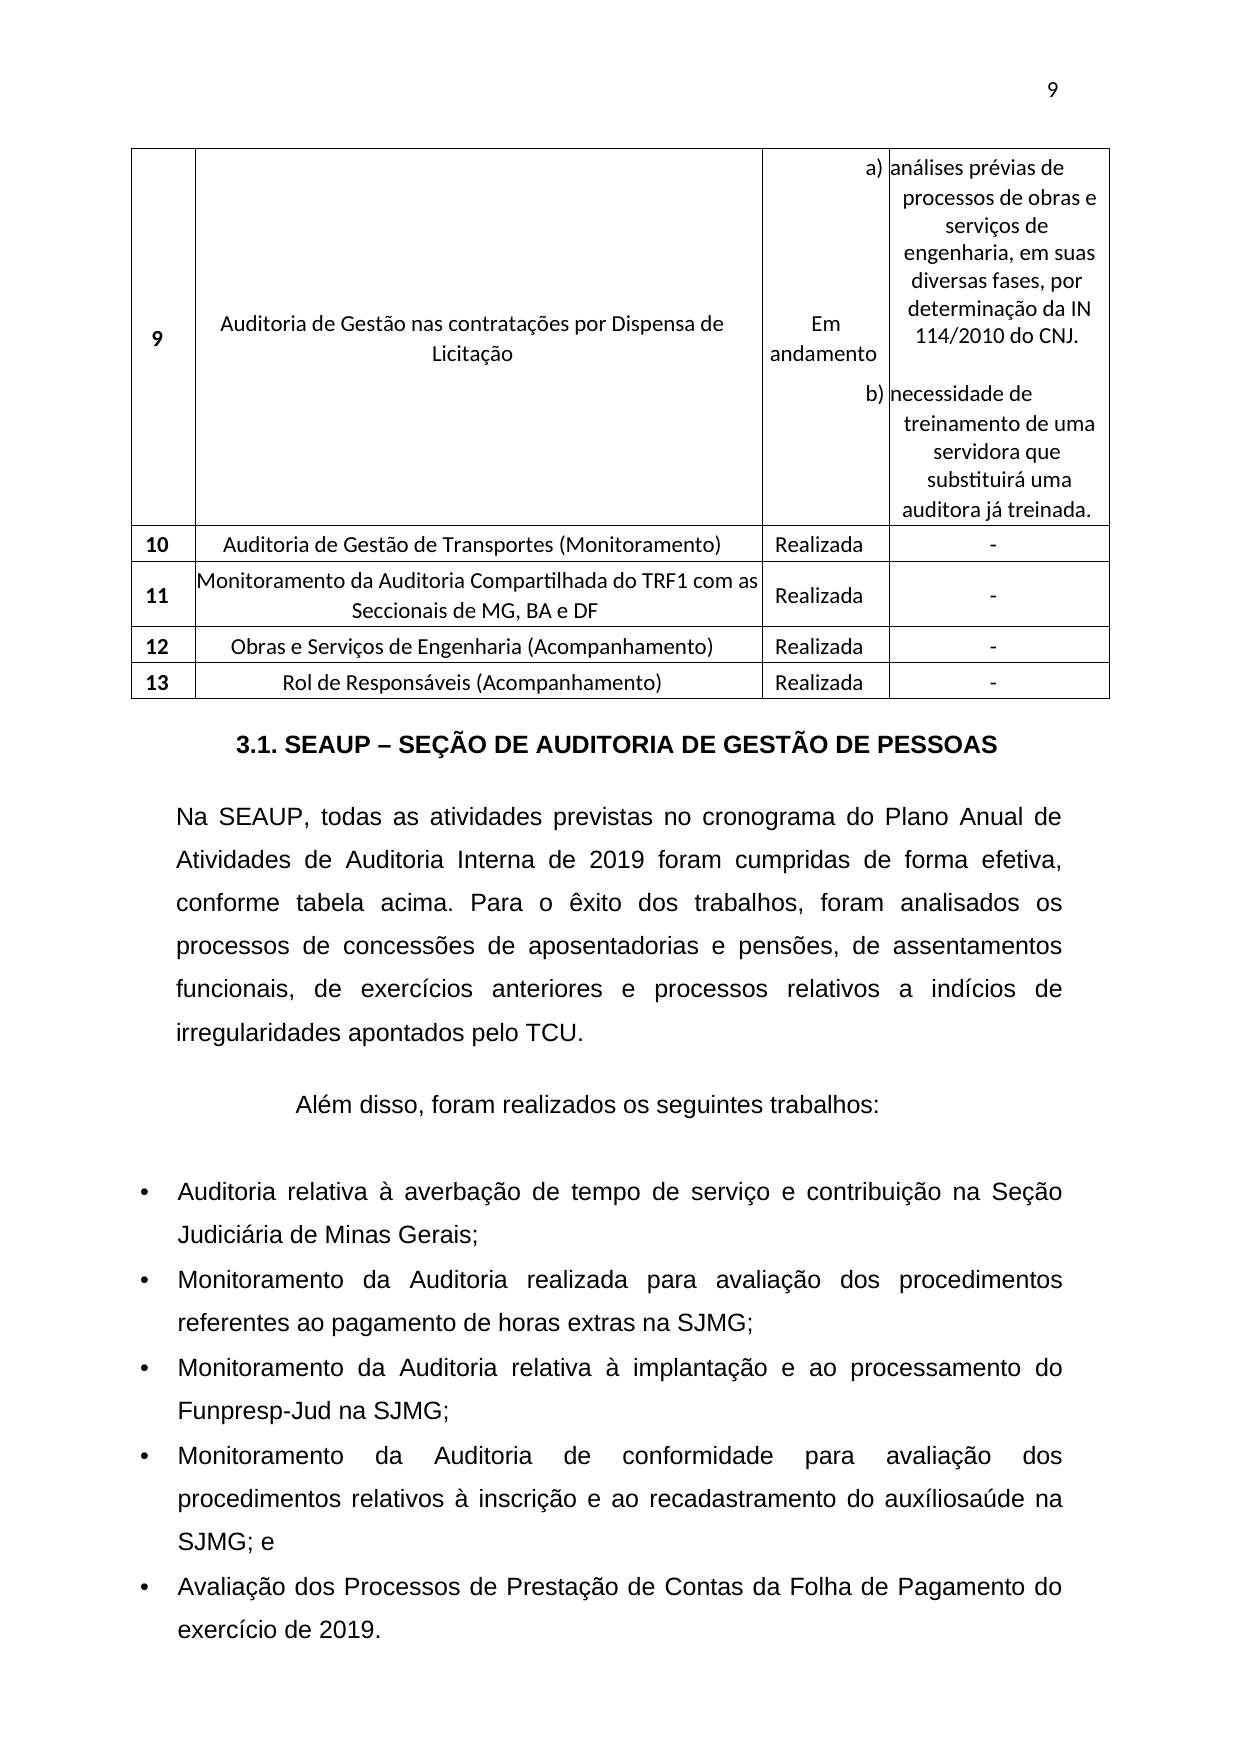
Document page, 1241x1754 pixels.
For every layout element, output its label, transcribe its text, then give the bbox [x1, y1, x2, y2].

list Monitoramento da Auditoria de conformidade para avaliação dos procedimentos relativos à inscrição e ao recadastramento do auxíliosaúde na SJMG; e [140, 1441, 1064, 1556]
table_cell - [890, 526, 1109, 561]
table_cell - [890, 627, 1109, 662]
table_cell Realizada [763, 627, 889, 662]
text Além disso, foram realizados os seguintes trabalhos: [295, 1090, 1064, 1118]
list Monitoramento da Auditoria relativa à implantação e ao processamento do Funpresp-Jud na SJMG; [140, 1353, 1064, 1425]
table_cell Monitoramento da Auditoria Compartilhada do TRF1 com as Seccionais de MG, BA e DF [196, 562, 762, 626]
table_cell 10 [132, 526, 195, 561]
table_cell Realizada [763, 526, 889, 561]
list Auditoria relativa à averbação de tempo de serviço e contribuição na Seção Judiciária de Minas Gerais; [140, 1177, 1064, 1249]
table_cell 13 [132, 663, 195, 698]
table_cell - [890, 663, 1109, 698]
list Monitoramento da Auditoria realizada para avaliação dos procedimentos referentes ao pagamento de horas extras na SJMG; [140, 1265, 1064, 1337]
table_cell 11 [132, 562, 195, 626]
table_cell Auditoria de Gestão nas contratações por Dispensa de Licitação [196, 149, 762, 525]
list Avaliação dos Processos de Prestação de Contas da Folha de Pagamento do exercício de 2019. [140, 1572, 1064, 1643]
table_cell Obras e Serviços de Engenharia (Acompanhamento) [196, 627, 762, 662]
table_cell Rol de Responsáveis (Acompanhamento) [196, 663, 762, 698]
table_cell Auditoria de Gestão de Transportes (Monitoramento) [196, 526, 762, 561]
table_cell 9 [132, 149, 195, 525]
table_cell Realizada [763, 663, 889, 698]
table_cell Em andamento [763, 149, 889, 525]
subtitle 3.1. SEAUP – SEÇÃO DE AUDITORIA DE GESTÃO DE PESSOAS [178, 730, 1062, 758]
table_cell análises prévias de processos de obras e serviços de engenharia, em suas diversas fases, por determinação da IN 114/2010 do CNJ. necessidade de treinamento de uma servidora que substituirá uma auditora já treinada. [890, 149, 1109, 525]
text Na SEAUP, todas as atividades previstas no cronograma do Plano Anual de Atividades de Auditoria Interna de 2019 foram cumpridas de forma efetiva, conforme tabela acima. Para o êxito dos trabalhos, foram analisados os processos de concessões de aposentadorias e pensões, de assentamentos funcionais, de exercícios anteriores e processos relativos a indícios de irregularidades apontados pelo TCU. [176, 802, 1064, 1046]
table_cell Realizada [763, 562, 889, 626]
table_cell - [890, 562, 1109, 626]
table_cell 12 [132, 627, 195, 662]
